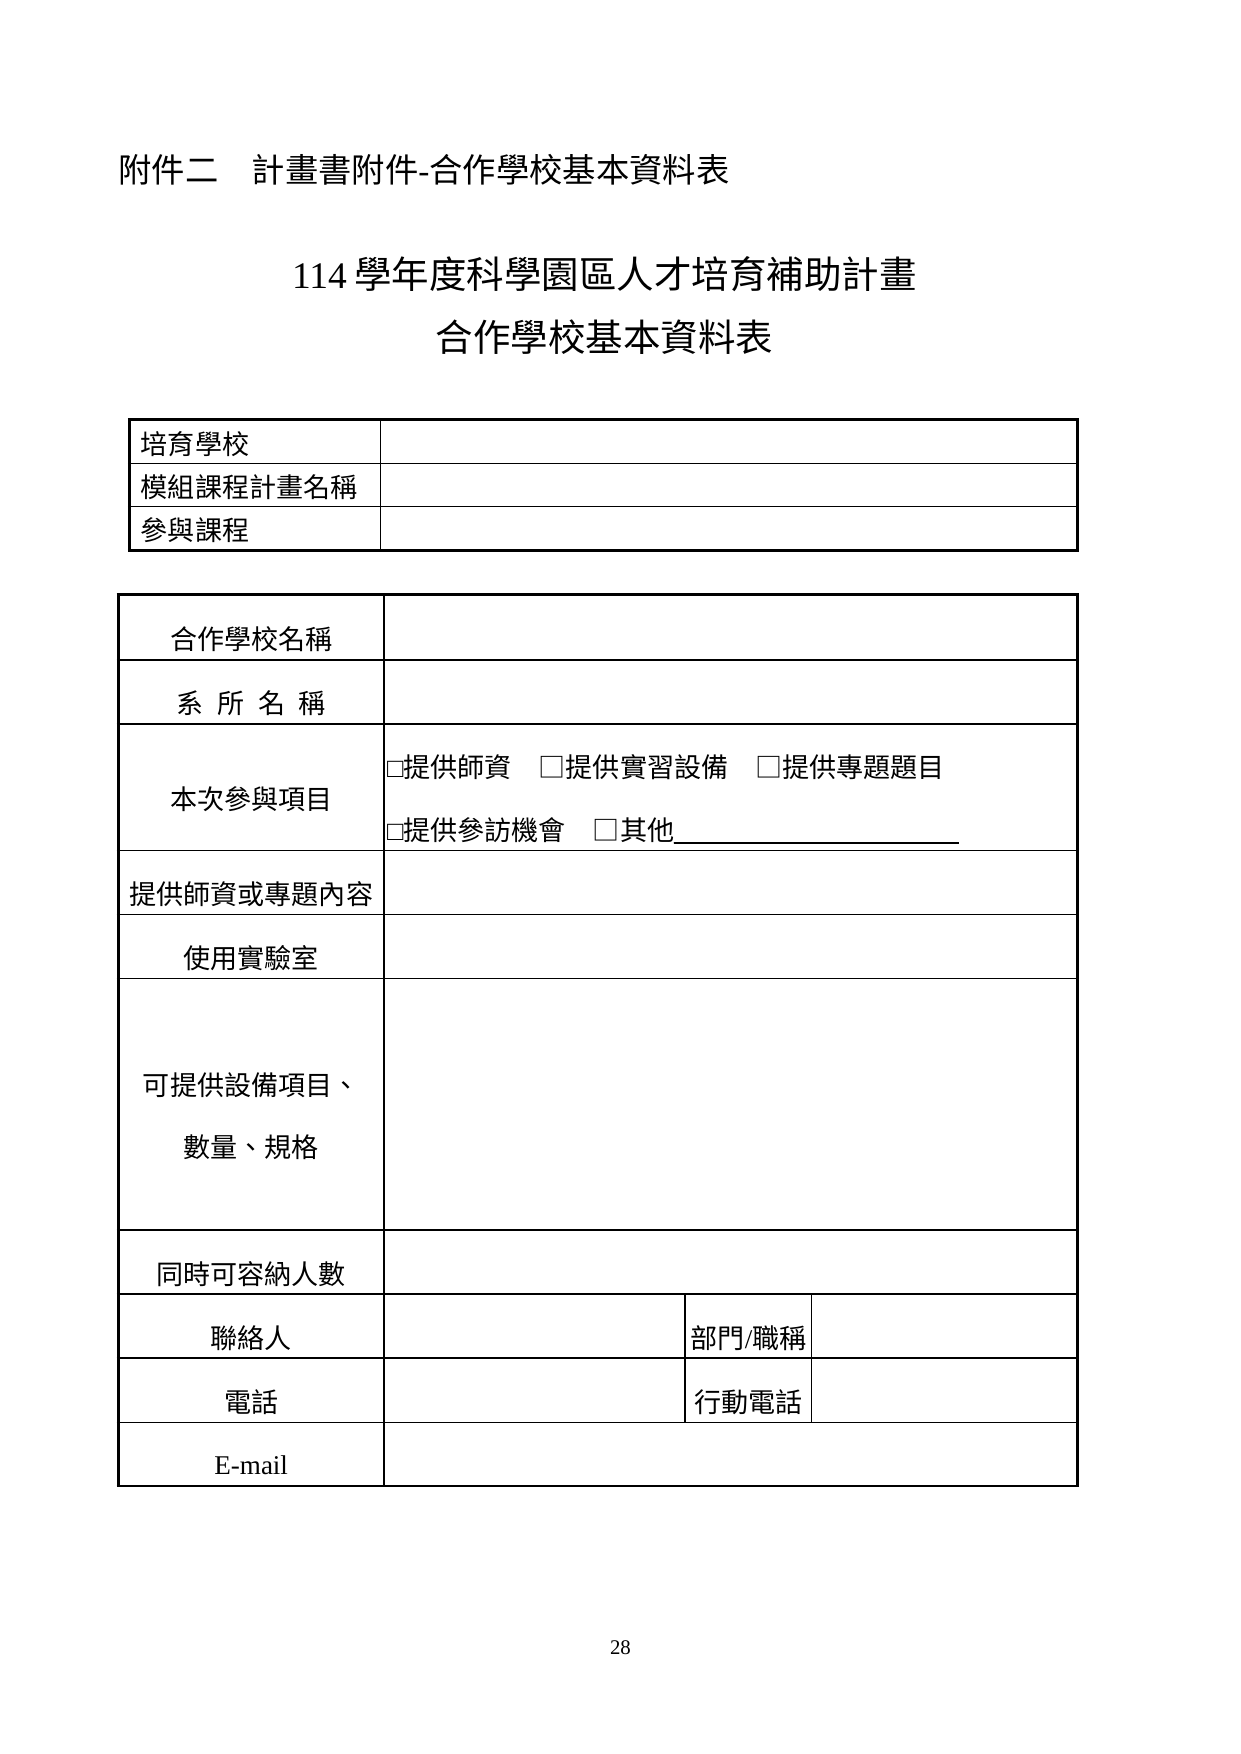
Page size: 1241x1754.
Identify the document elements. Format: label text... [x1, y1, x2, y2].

table_cell 系 所 名 稱 [120, 661, 383, 723]
table_header [381, 421, 1076, 463]
table_cell [385, 1231, 1076, 1293]
table_cell [385, 661, 1076, 723]
text 114學年度科學園區人才培育補助計畫 [118, 231, 1090, 293]
table_cell 模組課程計畫名稱 [131, 464, 380, 506]
table_cell 可提供設備項目、 數量、規格 [120, 979, 383, 1229]
table_cell [812, 1359, 1076, 1421]
table_header 合作學校名稱 [120, 596, 383, 659]
table_cell □提供師資 □提供實習設備 □提供專題題目 □提供參訪機會 □其他_____________________ [385, 725, 1076, 849]
table_cell 本次參與項目 [120, 725, 383, 849]
table_cell [385, 1359, 684, 1421]
table_cell 同時可容納人數 [120, 1231, 383, 1293]
table_cell [812, 1295, 1076, 1357]
table_cell 電話 [120, 1359, 383, 1421]
table_cell 使用實驗室 [120, 915, 383, 978]
table_cell 部門/職稱 [686, 1295, 811, 1357]
table_cell E-mail [120, 1423, 383, 1485]
table_cell [385, 851, 1076, 913]
table_cell 聯絡人 [120, 1295, 383, 1357]
text 合作學校基本資料表 [118, 293, 1090, 356]
table_cell [381, 507, 1076, 548]
table_cell 參與課程 [131, 507, 380, 548]
text 附件二 計畫書附件-合作學校基本資料表 [118, 127, 1122, 189]
table_cell [385, 1295, 684, 1357]
table_cell [381, 464, 1076, 506]
table_header 培育學校 [131, 421, 380, 463]
table_cell [385, 1423, 1076, 1485]
table_cell 提供師資或專題內容 [120, 851, 383, 913]
table_cell [385, 979, 1076, 1229]
table_cell 行動電話 [686, 1359, 811, 1421]
table_header [385, 596, 1076, 659]
table_cell [385, 915, 1076, 978]
